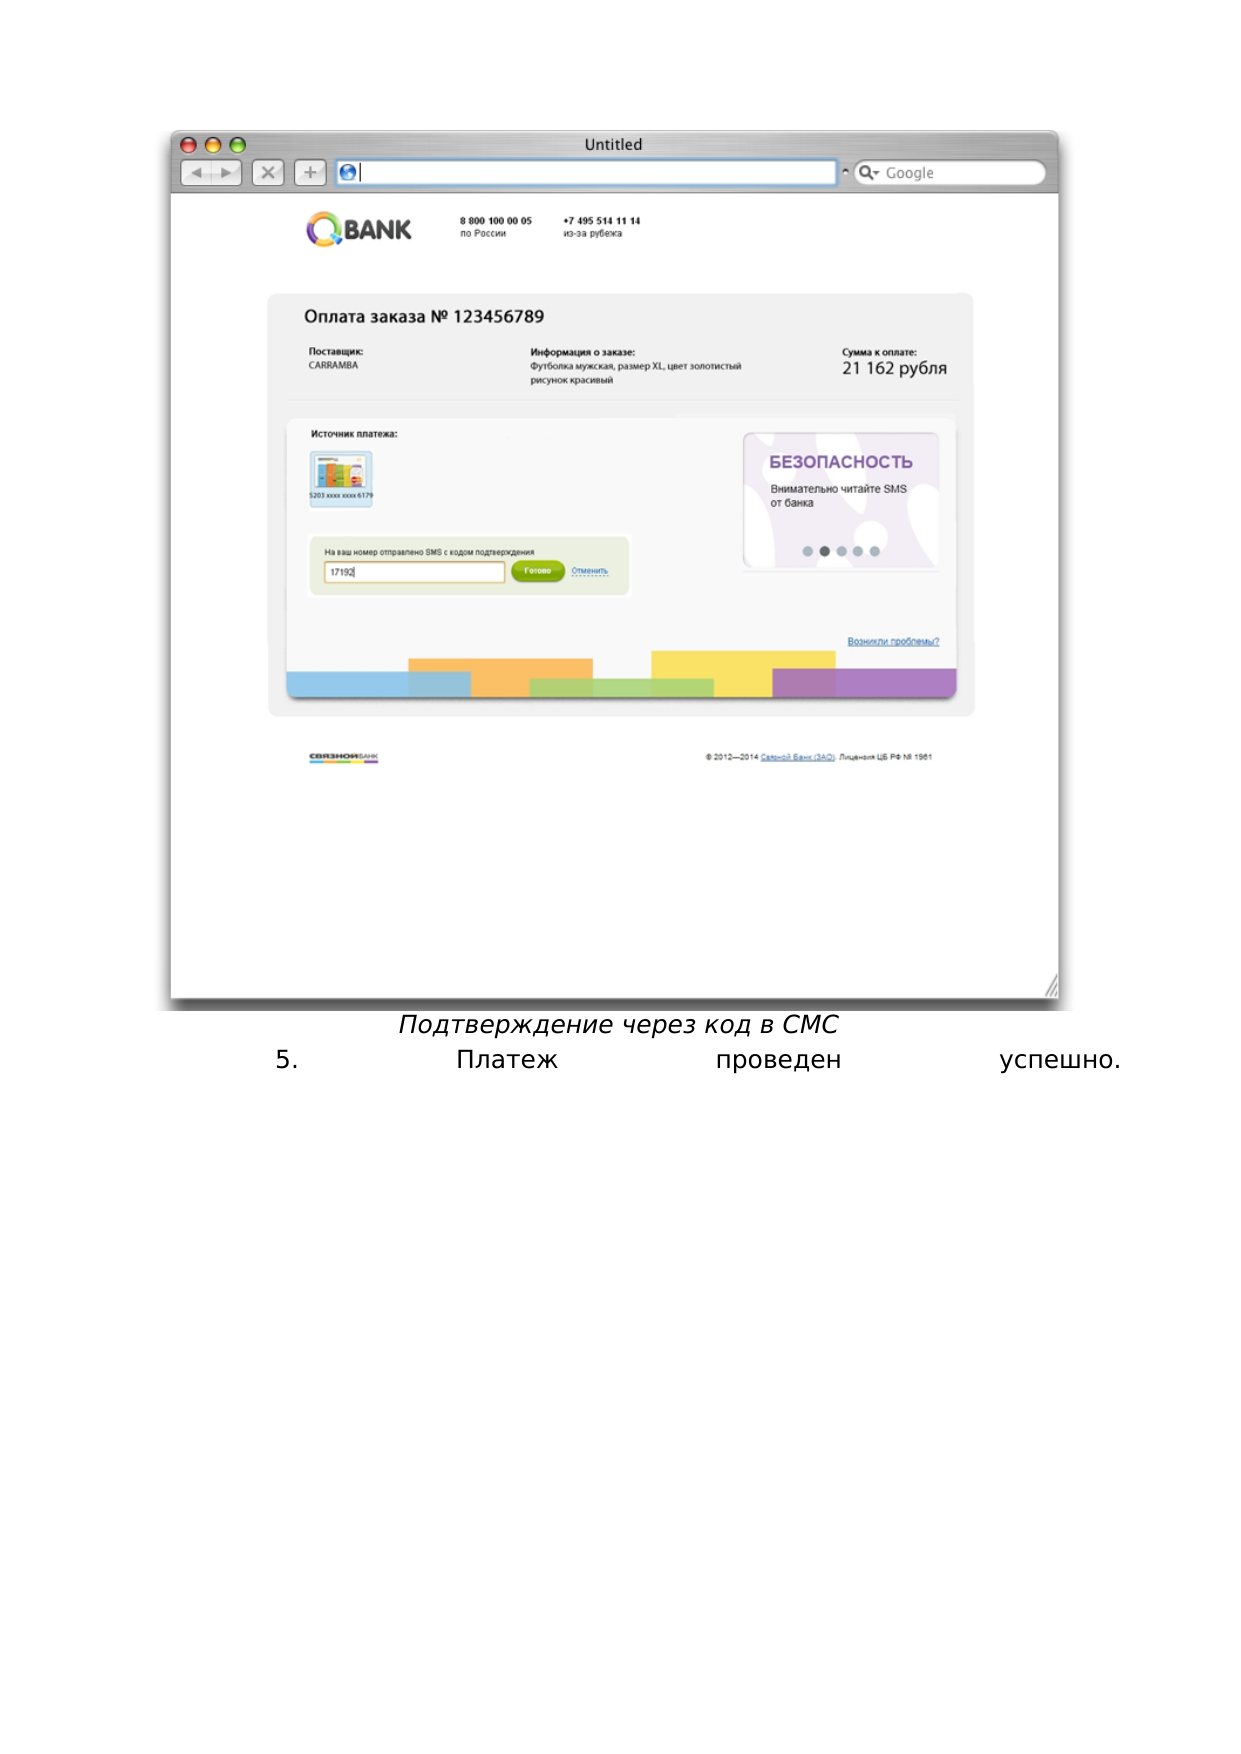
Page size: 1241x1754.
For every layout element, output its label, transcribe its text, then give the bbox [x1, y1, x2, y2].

text Подтверждение через код в СМС [151, 1011, 1089, 1039]
text 5. Платеж проведен успешно. [118, 118, 1122, 1074]
picture [151, 130, 1089, 1011]
